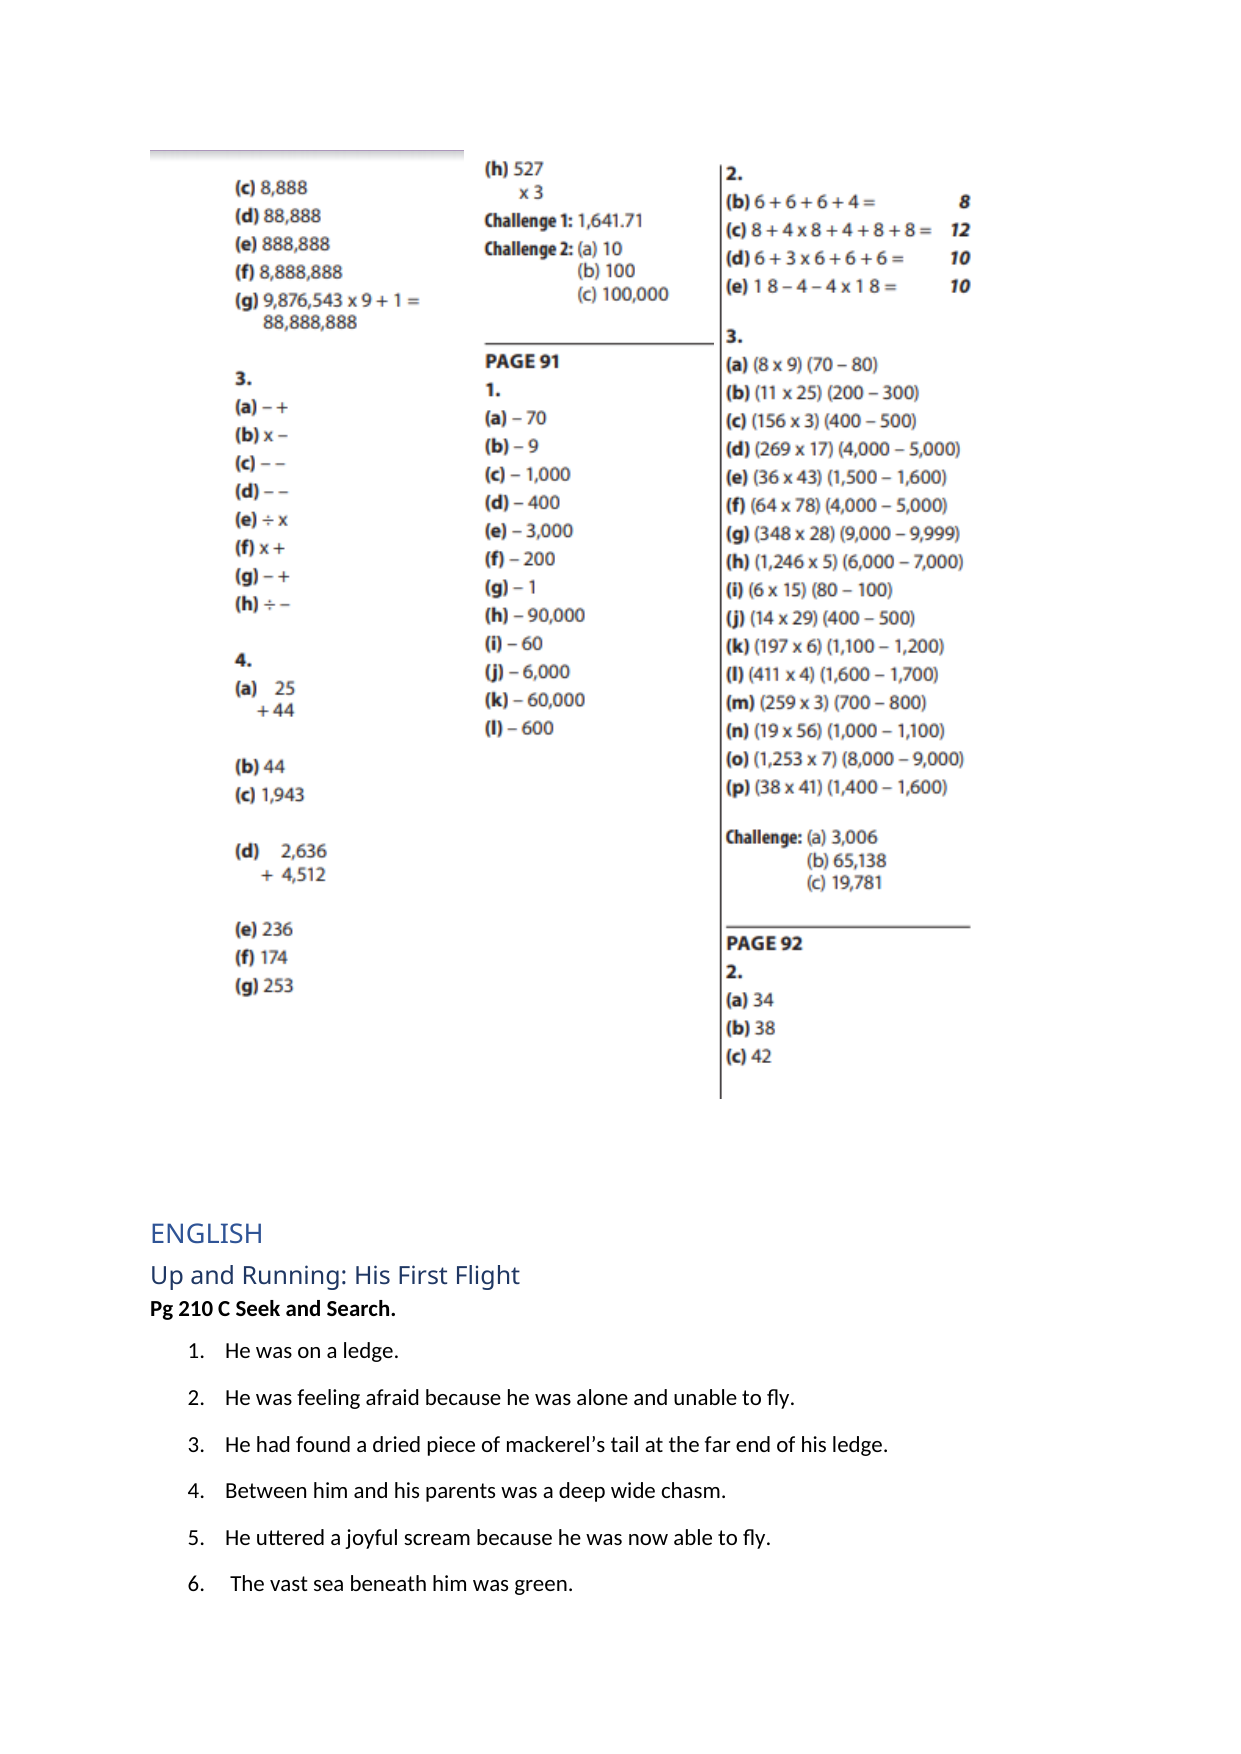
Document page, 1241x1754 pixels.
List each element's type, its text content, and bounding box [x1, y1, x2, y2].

subtitle Up and Running: His First Flight [150, 1258, 1090, 1292]
list He had found a dried piece of mackerel’s tail at the far end of his ledge. [187, 1430, 1090, 1458]
text Pg 210 C Seek and Search. [150, 1294, 1090, 1322]
list He was feeling afraid because he was alone and unable to fly. [187, 1383, 1090, 1411]
list He was on a ledge. [187, 1337, 1090, 1365]
list The vast sea beneath him was green. [187, 1569, 1090, 1597]
list Between him and his parents was a deep wide chasm. [187, 1476, 1090, 1504]
subtitle ENGLISH [150, 1214, 1090, 1251]
list He uttered a joyful scream because he was now able to fly. [187, 1523, 1090, 1551]
